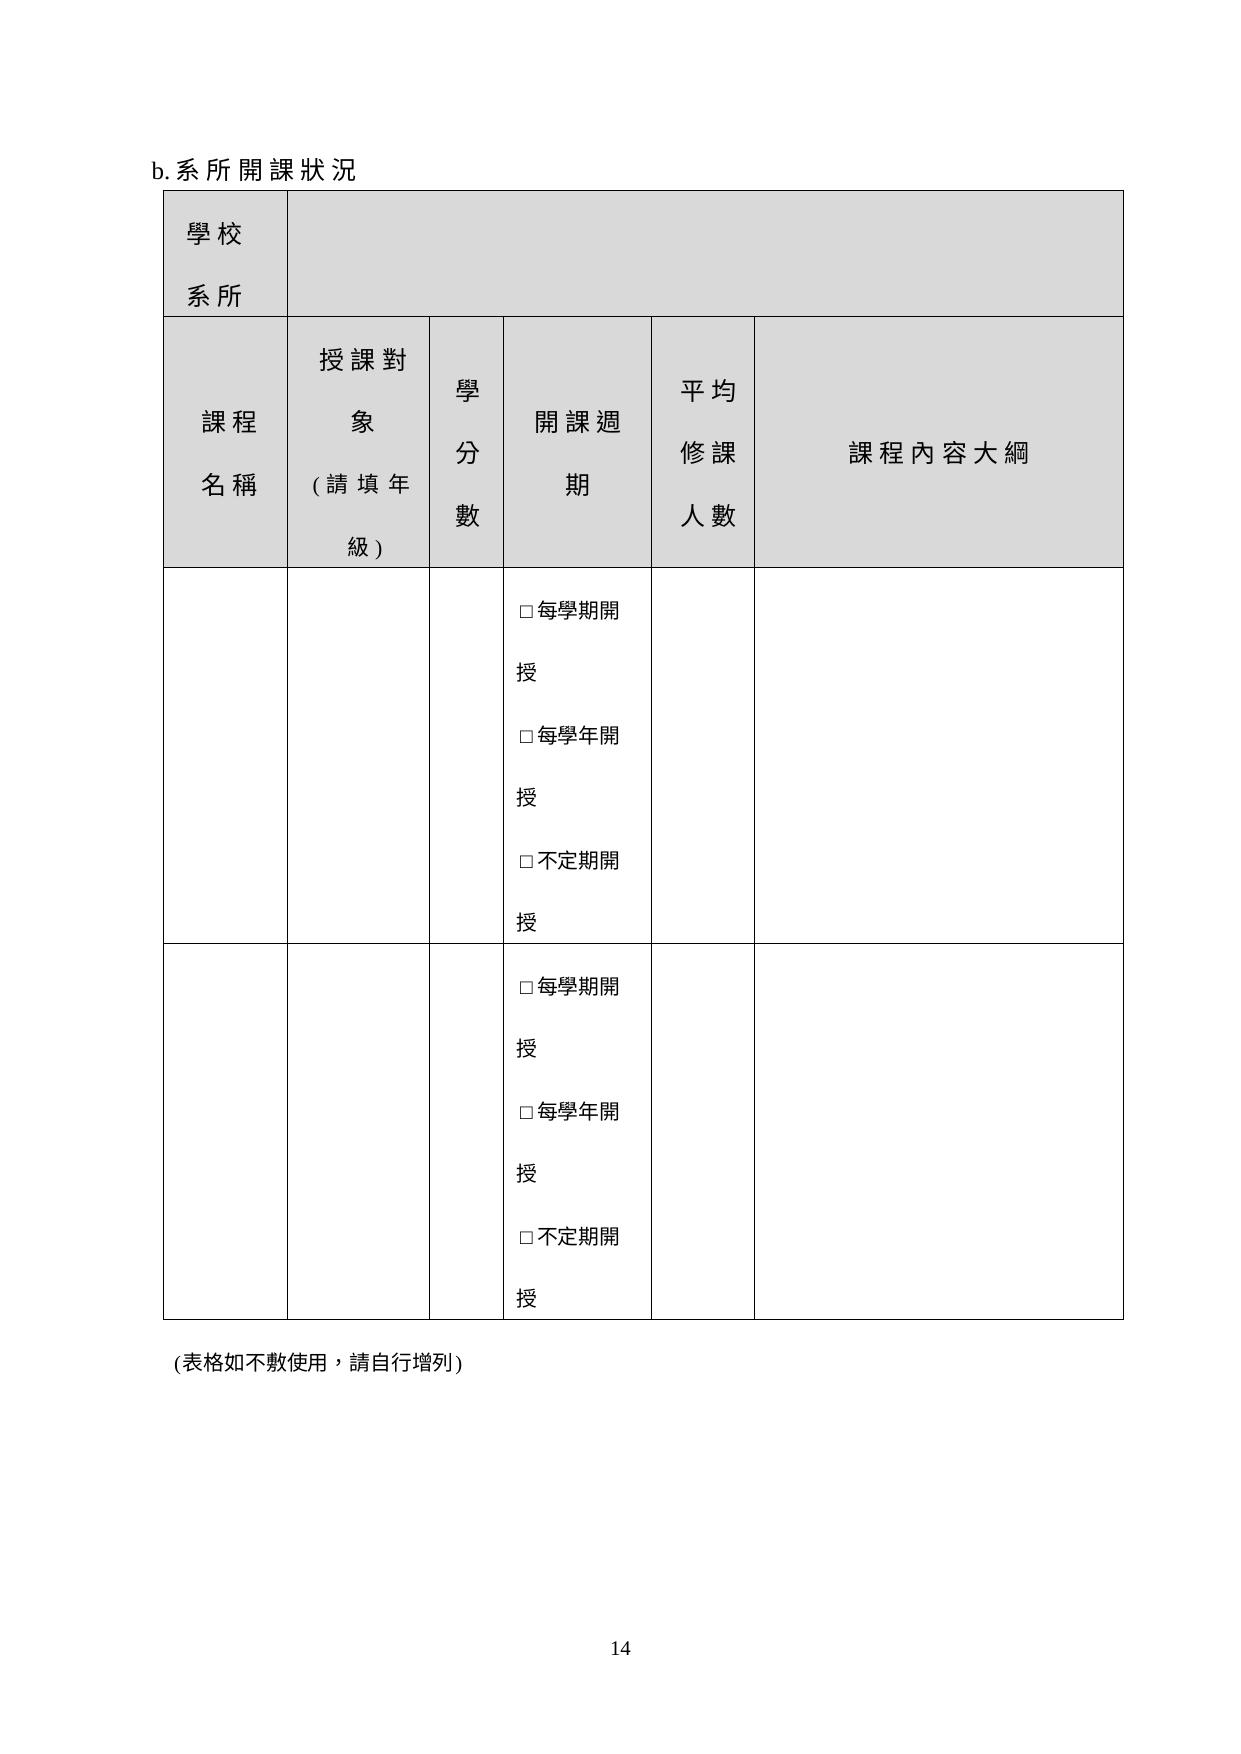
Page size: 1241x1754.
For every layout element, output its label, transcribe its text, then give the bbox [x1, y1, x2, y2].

table_cell [164, 568, 287, 943]
table_cell [288, 944, 429, 1319]
table_cell 課程名稱 [164, 317, 287, 567]
table_cell 授課對象 (請填年級) [288, 317, 429, 567]
table_cell [288, 568, 429, 943]
list 系所開課狀況 [150, 127, 1120, 189]
table_cell [755, 568, 1123, 943]
table_cell [164, 944, 287, 1319]
table_cell □每學期開授 □每學年開授 □不定期開授 [504, 568, 651, 943]
text (表格如不敷使用，請自行增列) [164, 1320, 1120, 1382]
table_cell [652, 944, 754, 1319]
table_header [288, 191, 1123, 316]
table_cell 平均修課人數 [652, 317, 754, 567]
table_cell [430, 944, 503, 1319]
table_cell 開課週期 [504, 317, 651, 567]
table_header 學校系所 [164, 191, 287, 316]
table_cell 課程內容大綱 [755, 317, 1123, 567]
table_cell [652, 568, 754, 943]
table_cell [430, 568, 503, 943]
table_cell 學分數 [430, 317, 503, 567]
table_cell □每學期開授 □每學年開授 □不定期開授 [504, 944, 651, 1319]
table_cell [755, 944, 1123, 1319]
